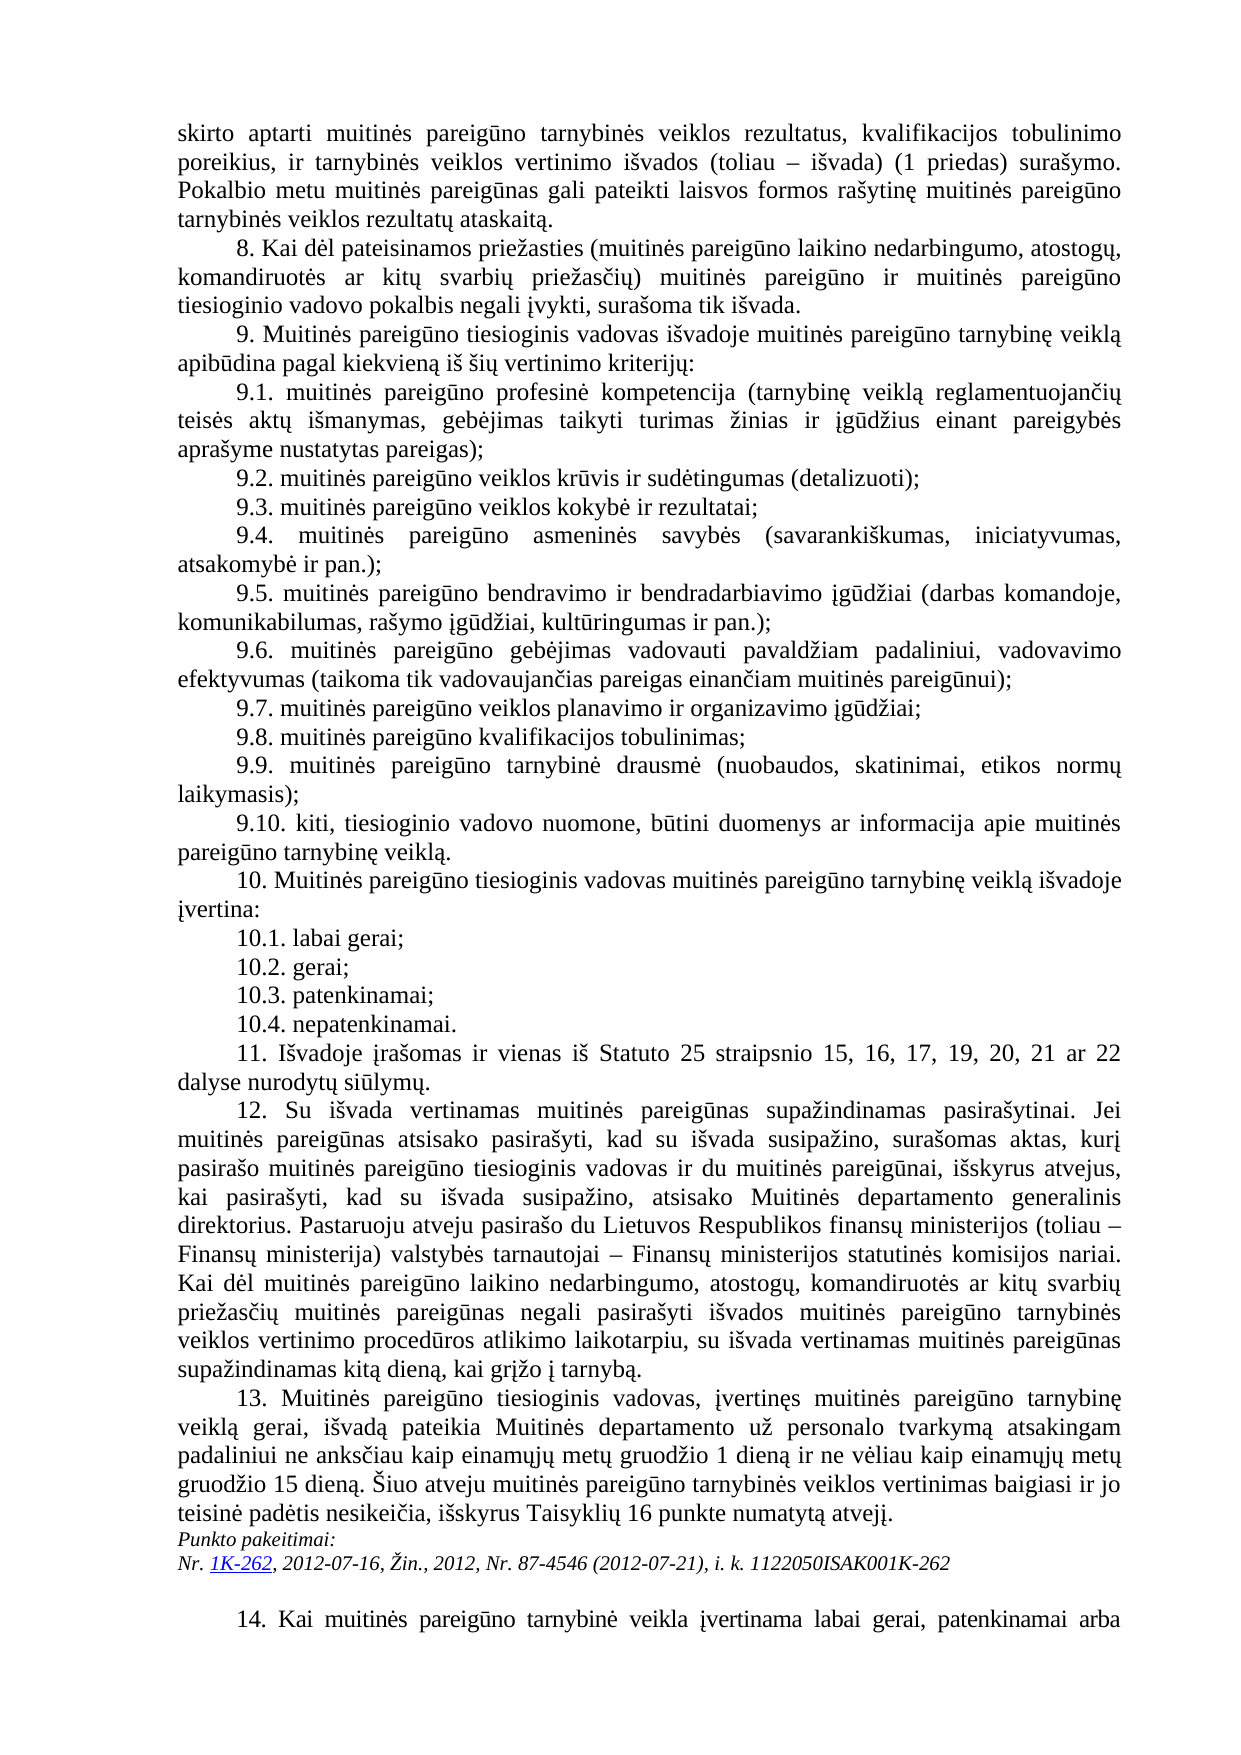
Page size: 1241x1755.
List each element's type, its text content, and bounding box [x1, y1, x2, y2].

text 9.1. muitinės pareigūno profesinė kompetencija (tarnybinę veiklą reglamentuojančių teisės aktų išmanymas, gebėjimas taikyti turimas žinias ir įgūdžius einant pareigybės aprašyme nustatytas pareigas); [177, 377, 1122, 463]
text 10.1. labai gerai; [177, 923, 1122, 952]
text 13. Muitinės pareigūno tiesioginis vadovas, įvertinęs muitinės pareigūno tarnybinę veiklą gerai, išvadą pateikia Muitinės departamento už personalo tvarkymą atsakingam padaliniui ne anksčiau kaip einamųjų metų gruodžio 1 dieną ir ne vėliau kaip einamųjų metų gruodžio 15 dieną. Šiuo atveju muitinės pareigūno tarnybinės veiklos vertinimas baigiasi ir jo teisinė padėtis nesikeičia, išskyrus Taisyklių 16 punkte numatytą atvejį. [177, 1383, 1122, 1527]
text 9.2. muitinės pareigūno veiklos krūvis ir sudėtingumas (detalizuoti); [177, 463, 1122, 492]
text 12. Su išvada vertinamas muitinės pareigūnas supažindinamas pasirašytinai. Jei muitinės pareigūnas atsisako pasirašyti, kad su išvada susipažino, surašomas aktas, kurį pasirašo muitinės pareigūno tiesioginis vadovas ir du muitinės pareigūnai, išskyrus atvejus, kai pasirašyti, kad su išvada susipažino, atsisako Muitinės departamento generalinis direktorius. Pastaruoju atveju pasirašo du Lietuvos Respublikos finansų ministerijos (toliau – Finansų ministerija) valstybės tarnautojai – Finansų ministerijos statutinės komisijos nariai. Kai dėl muitinės pareigūno laikino nedarbingumo, atostogų, komandiruotės ar kitų svarbių priežasčių muitinės pareigūnas negali pasirašyti išvados muitinės pareigūno tarnybinės veiklos vertinimo procedūros atlikimo laikotarpiu, su išvada vertinamas muitinės pareigūnas supažindinamas kitą dieną, kai grįžo į tarnybą. [177, 1096, 1122, 1383]
text 9.8. muitinės pareigūno kvalifikacijos tobulinimas; [177, 722, 1122, 751]
text skirto aptarti muitinės pareigūno tarnybinės veiklos rezultatus, kvalifikacijos tobulinimo poreikius, ir tarnybinės veiklos vertinimo išvados (toliau – išvada) (1 priedas) surašymo. Pokalbio metu muitinės pareigūnas gali pateikti laisvos formos rašytinę muitinės pareigūno tarnybinės veiklos rezultatų ataskaitą. [177, 118, 1122, 233]
text 10. Muitinės pareigūno tiesioginis vadovas muitinės pareigūno tarnybinę veiklą išvadoje įvertina: [177, 866, 1122, 923]
text 9.6. muitinės pareigūno gebėjimas vadovauti pavaldžiam padaliniui, vadovavimo efektyvumas (taikoma tik vadovaujančias pareigas einančiam muitinės pareigūnui); [177, 636, 1122, 693]
text 9.7. muitinės pareigūno veiklos planavimo ir organizavimo įgūdžiai; [177, 693, 1122, 722]
text 11. Išvadoje įrašomas ir vienas iš Statuto 25 straipsnio 15, 16, 17, 19, 20, 21 ar 22 dalyse nurodytų siūlymų. [177, 1038, 1122, 1096]
text 9.5. muitinės pareigūno bendravimo ir bendradarbiavimo įgūdžiai (darbas komandoje, komunikabilumas, rašymo įgūdžiai, kultūringumas ir pan.); [177, 578, 1122, 636]
text 10.3. patenkinamai; [177, 981, 1122, 1009]
text 14. Kai muitinės pareigūno tarnybinė veikla įvertinama labai gerai, patenkinamai arba [177, 1604, 1122, 1632]
text 10.4. nepatenkinamai. [177, 1009, 1122, 1038]
text 10.2. gerai; [177, 952, 1122, 981]
text 9.10. kiti, tiesioginio vadovo nuomone, būtini duomenys ar informacija apie muitinės pareigūno tarnybinę veiklą. [177, 808, 1122, 866]
text 8. Kai dėl pateisinamos priežasties (muitinės pareigūno laikino nedarbingumo, atostogų, komandiruotės ar kitų svarbių priežasčių) muitinės pareigūno ir muitinės pareigūno tiesioginio vadovo pokalbis negali įvykti, surašoma tik išvada. [177, 233, 1122, 319]
text Punkto pakeitimai: [177, 1527, 1122, 1551]
text Nr. 1K-262, 2012-07-16, Žin., 2012, Nr. 87-4546 (2012-07-21), i. k. 1122050ISAK001K-262 [177, 1551, 1122, 1575]
text 9. Muitinės pareigūno tiesioginis vadovas išvadoje muitinės pareigūno tarnybinę veiklą apibūdina pagal kiekvieną iš šių vertinimo kriterijų: [177, 319, 1122, 377]
text 9.4. muitinės pareigūno asmeninės savybės (savarankiškumas, iniciatyvumas, atsakomybė ir pan.); [177, 521, 1122, 578]
text 9.3. muitinės pareigūno veiklos kokybė ir rezultatai; [177, 492, 1122, 521]
text 9.9. muitinės pareigūno tarnybinė drausmė (nuobaudos, skatinimai, etikos normų laikymasis); [177, 751, 1122, 808]
